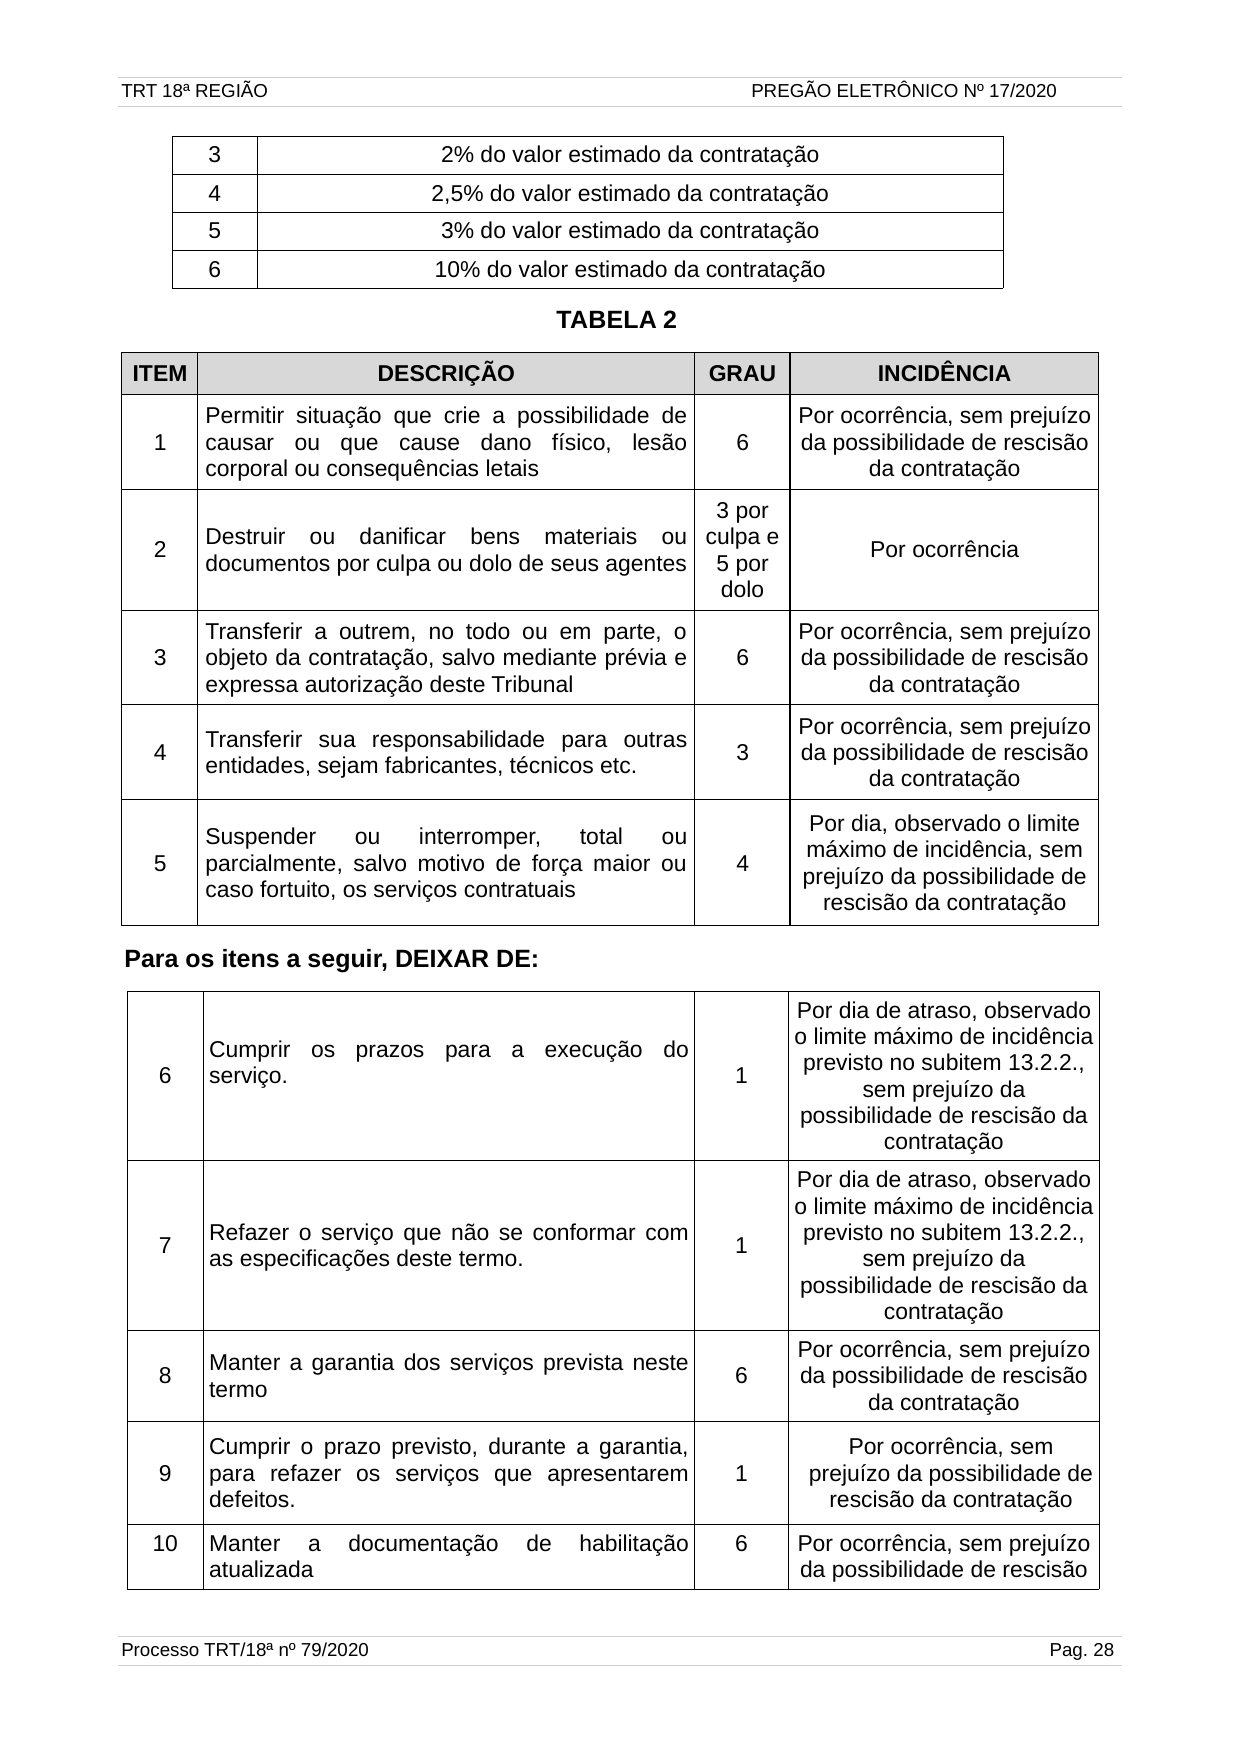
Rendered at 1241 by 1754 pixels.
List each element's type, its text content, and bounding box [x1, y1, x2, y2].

table_cell Transferir a outrem, no todo ou em parte, o objeto da contratação, salvo mediante prévia e expressa autorização deste Tribunal [198, 611, 694, 704]
table_cell 6 [695, 611, 789, 704]
table_cell 4 [122, 705, 197, 799]
table_header DESCRIÇÃO [198, 353, 694, 394]
table_cell Destruir ou danificar bens materiais ou documentos por culpa ou dolo de seus agentes [198, 490, 694, 610]
table_header Por dia de atraso, observado o limite máximo de incidência previsto no subitem 13.2.2., sem prejuízo da possibilidade de rescisão da contratação [789, 992, 1099, 1160]
table_header INCIDÊNCIA [791, 353, 1098, 394]
table_cell Por ocorrência, sem prejuízo da possibilidade de rescisão da contratação [791, 395, 1098, 489]
table_cell Permitir situação que crie a possibilidade de causar ou que cause dano físico, lesão corporal ou consequências letais [198, 395, 694, 489]
table_cell Por ocorrência, sem prejuízo da possibilidade de rescisão da contratação [791, 611, 1098, 704]
text Para os itens a seguir, DEIXAR DE: [124, 944, 1122, 973]
text TABELA 2 [118, 306, 1122, 334]
table_cell Manter a documentação de habilitação atualizada [204, 1525, 694, 1588]
table_cell Por dia, observado o limite máximo de incidência, sem prejuízo da possibilidade de rescisão da contratação [791, 800, 1098, 925]
table_cell 9 [128, 1422, 203, 1524]
table_cell 5 [173, 213, 257, 249]
table_cell Transferir sua responsabilidade para outras entidades, sejam fabricantes, técnicos etc. [198, 705, 694, 799]
table_cell 6 [695, 395, 789, 489]
table_cell 1 [695, 1422, 788, 1524]
table_cell 2 [122, 490, 197, 610]
table_cell Manter a garantia dos serviços prevista neste termo [204, 1331, 694, 1421]
table_cell 6 [695, 1525, 788, 1588]
table_cell Cumprir o prazo previsto, durante a garantia, para refazer os serviços que apresentarem defeitos. [204, 1422, 694, 1524]
table_cell 6 [173, 251, 257, 288]
table_cell Por ocorrência, sem prejuízo da possibilidade de rescisão da contratação [789, 1422, 1099, 1524]
table_cell 2,5% do valor estimado da contratação [258, 175, 1003, 212]
table_cell Por ocorrência [791, 490, 1098, 610]
table_header ITEM [122, 353, 197, 394]
table_header 6 [128, 992, 203, 1160]
table_cell Suspender ou interromper, total ou parcialmente, salvo motivo de força maior ou caso fortuito, os serviços contratuais [198, 800, 694, 925]
table_cell 1 [122, 395, 197, 489]
table_cell 4 [695, 800, 789, 925]
table_cell 3 [173, 137, 257, 173]
table_cell 1 [695, 1161, 788, 1330]
table_cell 7 [128, 1161, 203, 1330]
table_cell 8 [128, 1331, 203, 1421]
table_cell 5 [122, 800, 197, 925]
table_cell 3 [695, 705, 789, 799]
table_cell 10% do valor estimado da contratação [258, 251, 1003, 288]
table_header 1 [695, 992, 788, 1160]
table_cell 10 [128, 1525, 203, 1588]
table_header Cumprir os prazos para a execução do serviço. [204, 992, 694, 1160]
table_cell Por dia de atraso, observado o limite máximo de incidência previsto no subitem 13.2.2., sem prejuízo da possibilidade de rescisão da contratação [789, 1161, 1099, 1330]
table_cell Por ocorrência, sem prejuízo da possibilidade de rescisão [789, 1525, 1099, 1588]
table_cell 3% do valor estimado da contratação [258, 213, 1003, 249]
table_cell 4 [173, 175, 257, 212]
table_cell 2% do valor estimado da contratação [258, 137, 1003, 173]
table_cell Refazer o serviço que não se conformar com as especificações deste termo. [204, 1161, 694, 1330]
table_cell Por ocorrência, sem prejuízo da possibilidade de rescisão da contratação [791, 705, 1098, 799]
table_cell 6 [695, 1331, 788, 1421]
table_header GRAU [695, 353, 789, 394]
table_cell 3 [122, 611, 197, 704]
table_cell Por ocorrência, sem prejuízo da possibilidade de rescisão da contratação [789, 1331, 1099, 1421]
table_cell 3 por culpa e 5 por dolo [695, 490, 789, 610]
